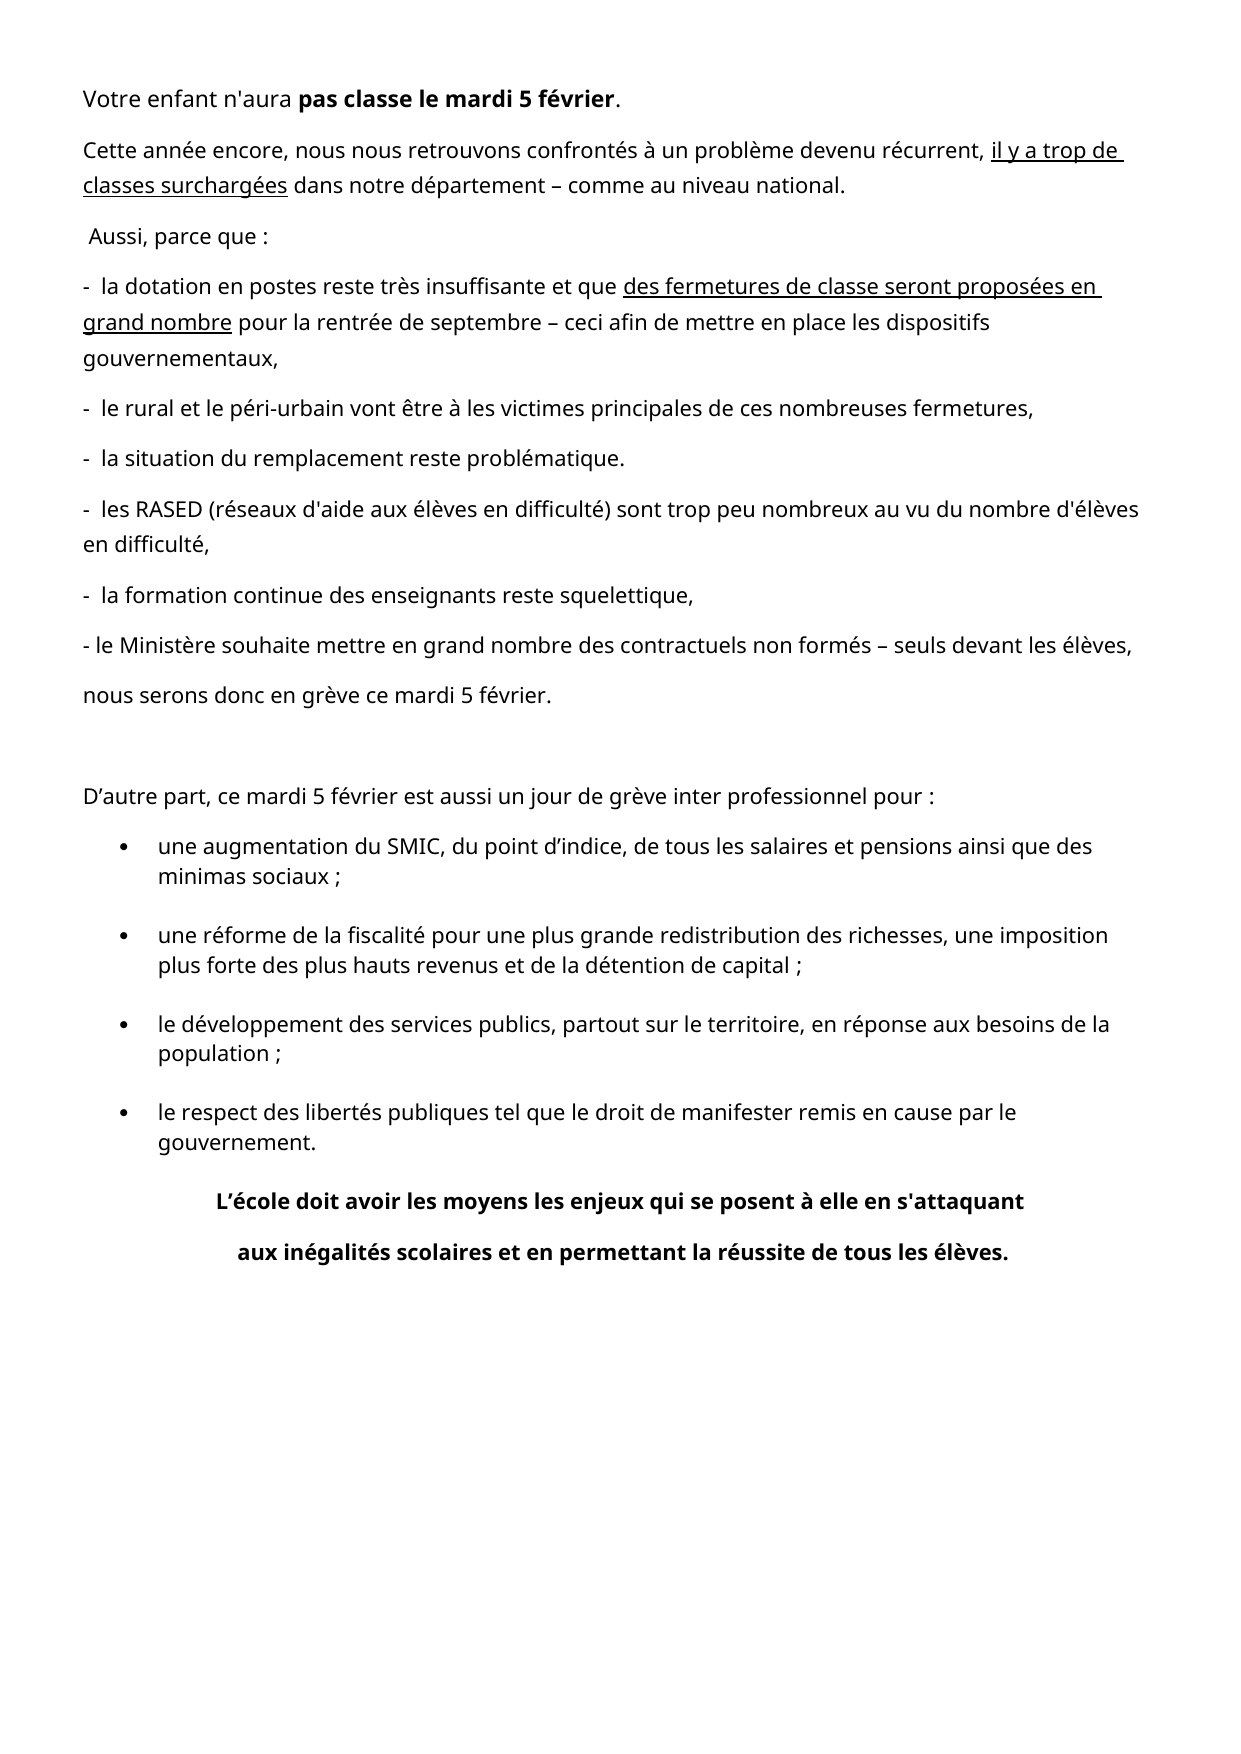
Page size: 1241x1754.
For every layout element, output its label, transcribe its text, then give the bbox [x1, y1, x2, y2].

text Cette année encore, nous nous retrouvons confrontés à un problème devenu récurrent, il y a trop de classes surchargées dans notre département – comme au niveau national. [83, 135, 1157, 200]
list une augmentation du SMIC, du point d’indice, de tous les salaires et pensions ainsi que des minimas sociaux ; [120, 831, 1157, 891]
text Aussi, parce que : [83, 221, 1157, 251]
list le développement des services publics, partout sur le territoire, en réponse aux besoins de la population ; [120, 1009, 1157, 1068]
text Votre enfant n'aura pas classe le mardi 5 février. [83, 83, 1157, 114]
text - la formation continue des enseignants reste squelettique, [83, 579, 1157, 609]
text - le Ministère souhaite mettre en grand nombre des contractuels non formés – seuls devant les élèves, [83, 630, 1157, 660]
text D’autre part, ce mardi 5 février est aussi un jour de grève inter professionnel pour : [83, 781, 1157, 811]
text - le rural et le péri-urbain vont être à les victimes principales de ces nombreuses fermetures, [83, 393, 1157, 423]
text - les RASED (réseaux d'aide aux élèves en difficulté) sont trop peu nombreux au vu du nombre d'élèves en difficulté, [83, 493, 1157, 559]
text nous serons donc en grève ce mardi 5 février. [83, 680, 1157, 710]
list le respect des libertés publiques tel que le droit de manifester remis en cause par le gouvernement. [120, 1097, 1157, 1157]
text - la dotation en postes reste très insuffisante et que des fermetures de classe seront proposées en grand nombre pour la rentrée de septembre – ceci afin de mettre en place les dispositifs gouvernementaux, [83, 271, 1157, 372]
list une réforme de la fiscalité pour une plus grande redistribution des richesses, une imposition plus forte des plus hauts revenus et de la détention de capital ; [120, 920, 1157, 979]
text aux inégalités scolaires et en permettant la réussite de tous les élèves. [83, 1236, 1157, 1266]
text L’école doit avoir les moyens les enjeux qui se posent à elle en s'attaquant [83, 1186, 1157, 1216]
text - la situation du remplacement reste problématique. [83, 443, 1157, 473]
